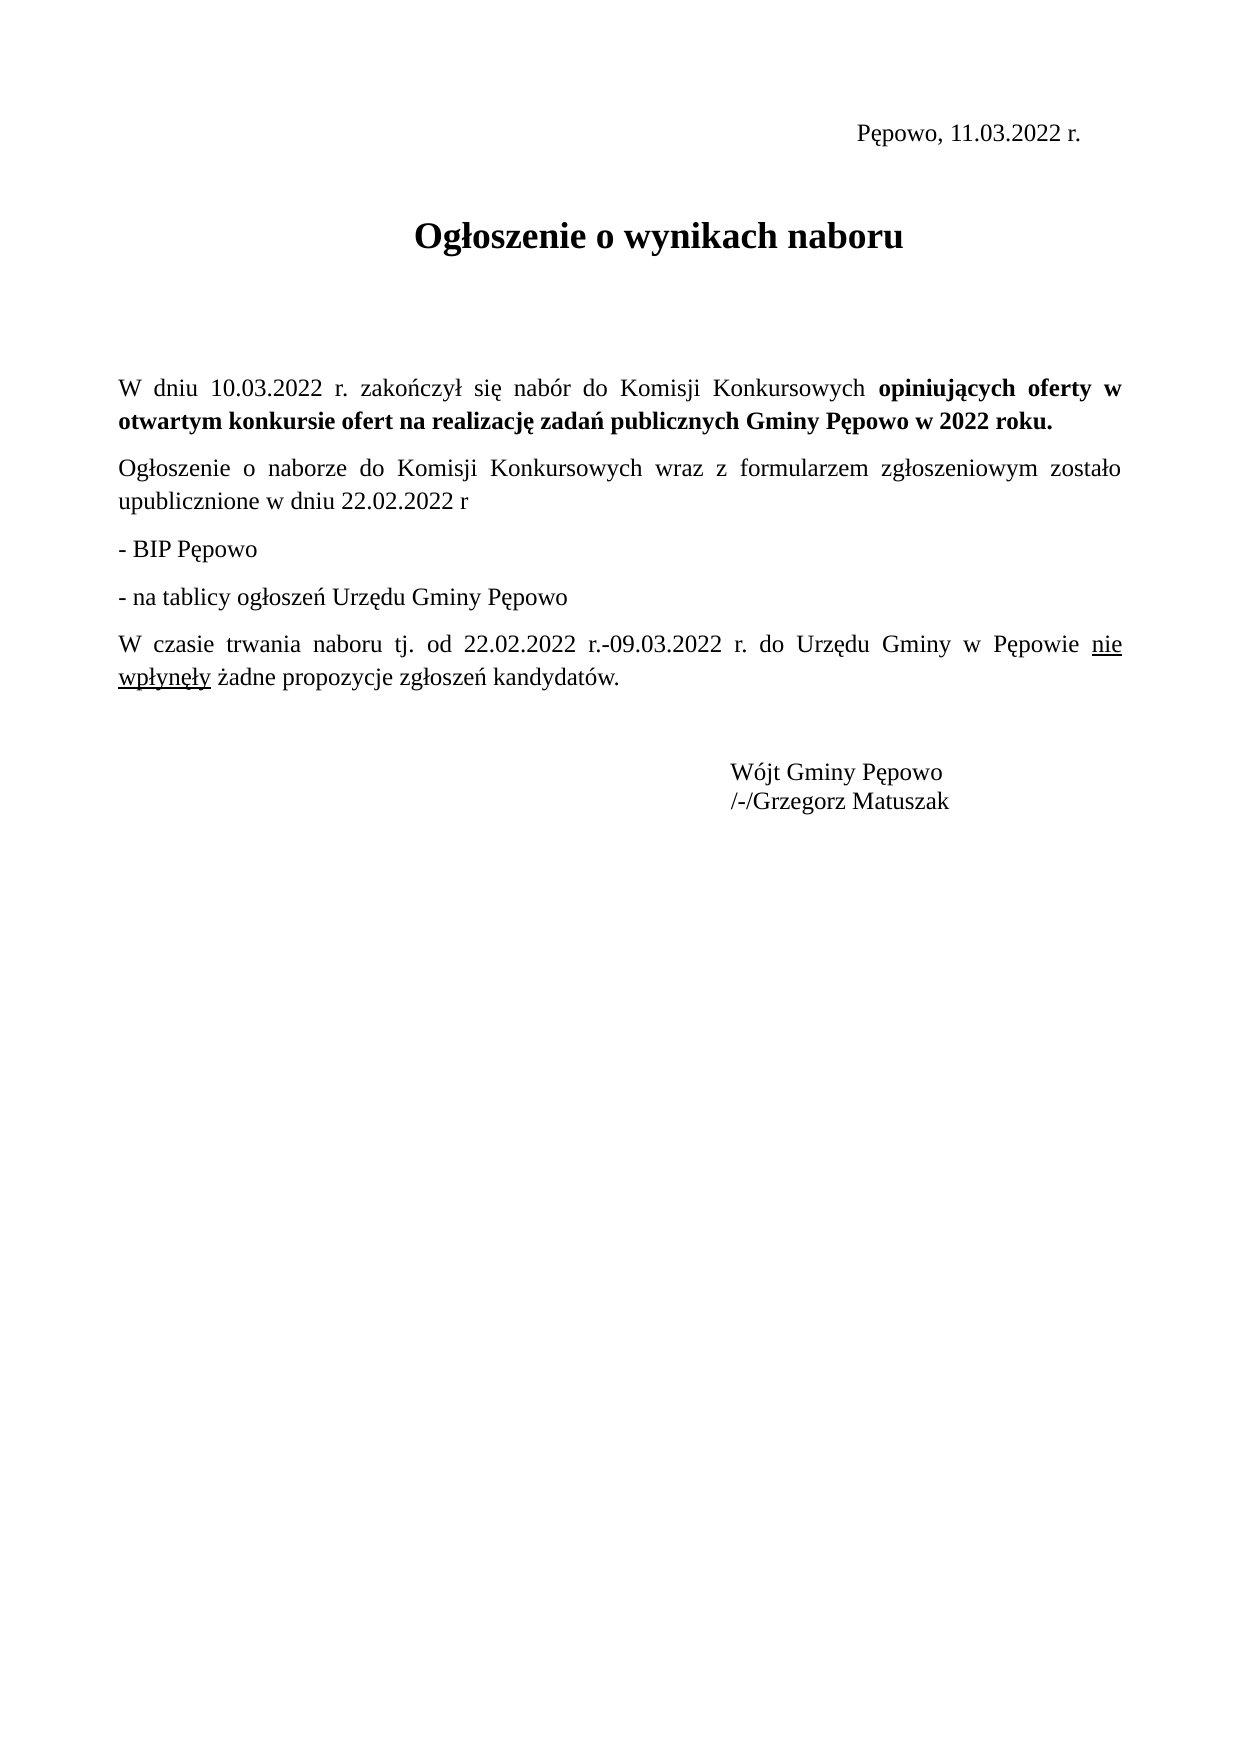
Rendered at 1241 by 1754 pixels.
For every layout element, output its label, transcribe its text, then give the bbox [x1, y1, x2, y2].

text Pępowo, 11.03.2022 r. [118, 118, 1122, 147]
text - BIP Pępowo [118, 534, 1122, 563]
text W czasie trwania naboru tj. od 22.02.2022 r.-09.03.2022 r. do Urzędu Gminy w Pępowie nie wpłynęły żadne propozycje zgłoszeń kandydatów. [118, 629, 1122, 691]
text /-/Grzegorz Matuszak [118, 786, 1122, 815]
text Ogłoszenie o naborze do Komisji Konkursowych wraz z formularzem zgłoszeniowym zostało upublicznione w dniu 22.02.2022 r [118, 453, 1122, 515]
text - na tablicy ogłoszeń Urzędu Gminy Pępowo [118, 582, 1122, 610]
text Wójt Gminy Pępowo [118, 757, 1122, 786]
text W dniu 10.03.2022 r. zakończył się nabór do Komisji Konkursowych opiniujących oferty w otwartym konkursie ofert na realizację zadań publicznych Gminy Pępowo w 2022 roku. [118, 373, 1122, 434]
text Ogłoszenie o wynikach naboru [118, 213, 1122, 256]
